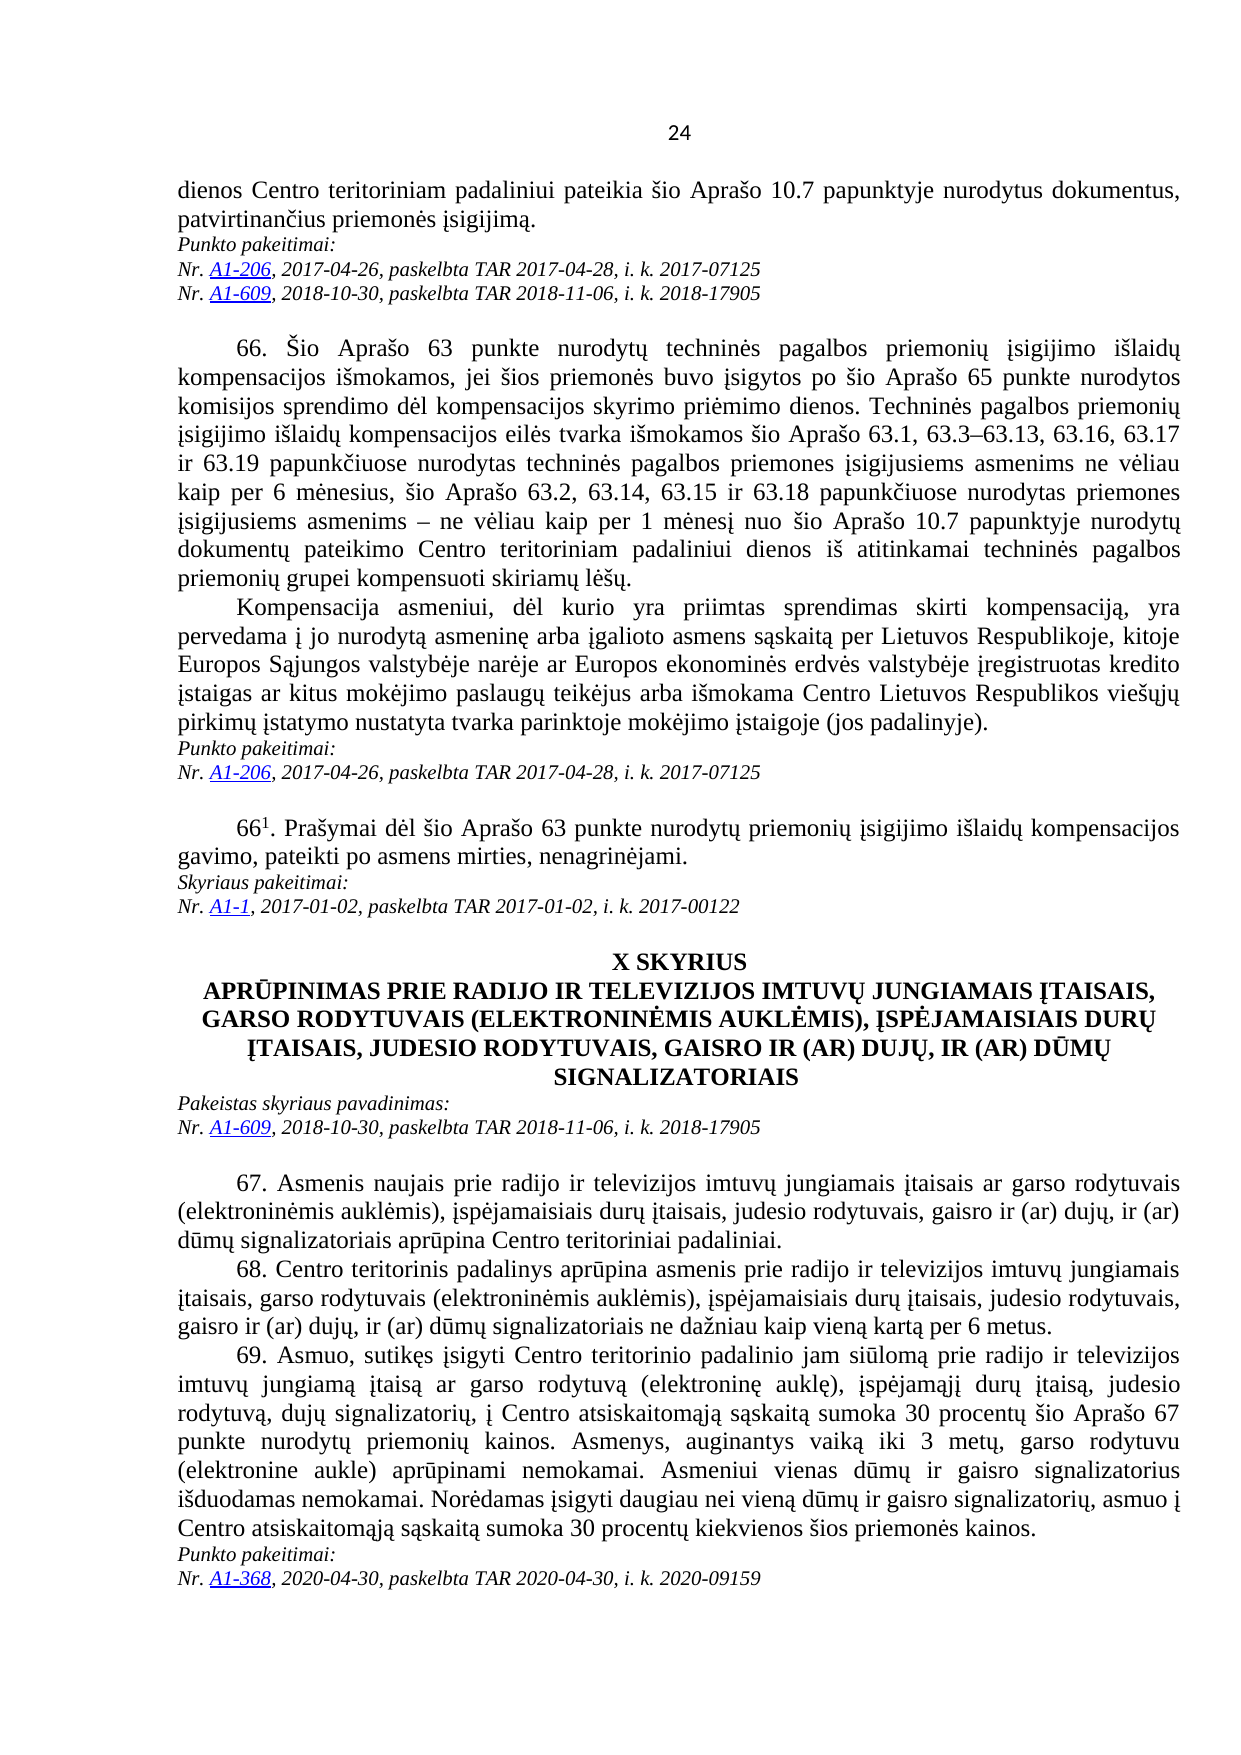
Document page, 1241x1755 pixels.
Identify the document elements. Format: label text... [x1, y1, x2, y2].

text Kompensacija asmeniui, dėl kurio yra priimtas sprendimas skirti kompensaciją, yra pervedama į jo nurodytą asmeninę arba įgalioto asmens sąskaitą per Lietuvos Respublikoje, kitoje Europos Sąjungos valstybėje narėje ar Europos ekonominės erdvės valstybėje įregistruotas kredito įstaigas ar kitus mokėjimo paslaugų teikėjus arba išmokama Centro Lietuvos Respublikos viešųjų pirkimų įstatymo nustatyta tvarka parinktoje mokėjimo įstaigoje (jos padalinyje). [177, 592, 1181, 736]
text Nr. A1-609, 2018-10-30, paskelbta TAR 2018-11-06, i. k. 2018-17905 [177, 281, 1181, 304]
text Punkto pakeitimai: [177, 736, 1181, 760]
text 661. Prašymai dėl šio Aprašo 63 punkte nurodytų priemonių įsigijimo išlaidų kompensacijos gavimo, pateikti po asmens mirties, nenagrinėjami. [177, 813, 1181, 870]
text 67. Asmenis naujais prie radijo ir televizijos imtuvų jungiamais įtaisais ar garso rodytuvais (elektroninėmis auklėmis), įspėjamaisiais durų įtaisais, judesio rodytuvais, gaisro ir (ar) dujų, ir (ar) dūmų signalizatoriais aprūpina Centro teritoriniai padaliniai. [177, 1168, 1181, 1254]
text Nr. A1-1, 2017-01-02, paskelbta TAR 2017-01-02, i. k. 2017-00122 [177, 894, 1181, 918]
text 66. Šio Aprašo 63 punkte nurodytų techninės pagalbos priemonių įsigijimo išlaidų kompensacijos išmokamos, jei šios priemonės buvo įsigytos po šio Aprašo 65 punkte nurodytos komisijos sprendimo dėl kompensacijos skyrimo priėmimo dienos. Techninės pagalbos priemonių įsigijimo išlaidų kompensacijos eilės tvarka išmokamos šio Aprašo 63.1, 63.3–63.13, 63.16, 63.17 ir 63.19 papunkčiuose nurodytas techninės pagalbos priemones įsigijusiems asmenims ne vėliau kaip per 6 mėnesius, šio Aprašo 63.2, 63.14, 63.15 ir 63.18 papunkčiuose nurodytas priemones įsigijusiems asmenims – ne vėliau kaip per 1 mėnesį nuo šio Aprašo 10.7 papunktyje nurodytų dokumentų pateikimo Centro teritoriniam padaliniui dienos iš atitinkamai techninės pagalbos priemonių grupei kompensuoti skiriamų lėšų. [177, 333, 1181, 592]
text 68. Centro teritorinis padalinys aprūpina asmenis prie radijo ir televizijos imtuvų jungiamais įtaisais, garso rodytuvais (elektroninėmis auklėmis), įspėjamaisiais durų įtaisais, judesio rodytuvais, gaisro ir (ar) dujų, ir (ar) dūmų signalizatoriais ne dažniau kaip vieną kartą per 6 metus. [177, 1254, 1181, 1340]
text Nr. A1-368, 2020-04-30, paskelbta TAR 2020-04-30, i. k. 2020-09159 [177, 1566, 1181, 1589]
text dienos Centro teritoriniam padaliniui pateikia šio Aprašo 10.7 papunktyje nurodytus dokumentus, patvirtinančius priemonės įsigijimą. [177, 175, 1181, 232]
text APRŪPINIMAS PRIE RADIJO IR TELEVIZIJOS IMTUVŲ JUNGIAMAIS ĮTAISAIS, GARSO RODYTUVAIS (ELEKTRONINĖMIS AUKLĖMIS), ĮSPĖJAMAISIAIS DURŲ ĮTAISAIS, JUDESIO RODYTUVAIS, GAISRO IR (AR) DUJŲ, IR (AR) DŪMŲ SIGNALIZATORIAIS [177, 976, 1181, 1091]
text Pakeistas skyriaus pavadinimas: [177, 1091, 1181, 1115]
text 69. Asmuo, sutikęs įsigyti Centro teritorinio padalinio jam siūlomą prie radijo ir televizijos imtuvų jungiamą įtaisą ar garso rodytuvą (elektroninę auklę), įspėjamąjį durų įtaisą, judesio rodytuvą, dujų signalizatorių, į Centro atsiskaitomąją sąskaitą sumoka 30 procentų šio Aprašo 67 punkte nurodytų priemonių kainos. Asmenys, auginantys vaiką iki 3 metų, garso rodytuvu (elektronine aukle) aprūpinami nemokamai. Asmeniui vienas dūmų ir gaisro signalizatorius išduodamas nemokamai. Norėdamas įsigyti daugiau nei vieną dūmų ir gaisro signalizatorių, asmuo į Centro atsiskaitomąją sąskaitą sumoka 30 procentų kiekvienos šios priemonės kainos. [177, 1340, 1181, 1541]
text Skyriaus pakeitimai: [177, 870, 1181, 894]
text Punkto pakeitimai: [177, 232, 1181, 256]
text X SKYRIUS [177, 947, 1181, 976]
text Nr. A1-206, 2017-04-26, paskelbta TAR 2017-04-28, i. k. 2017-07125 [177, 256, 1181, 281]
text Punkto pakeitimai: [177, 1541, 1181, 1566]
text Nr. A1-609, 2018-10-30, paskelbta TAR 2018-11-06, i. k. 2018-17905 [177, 1115, 1181, 1139]
text Nr. A1-206, 2017-04-26, paskelbta TAR 2017-04-28, i. k. 2017-07125 [177, 760, 1181, 784]
